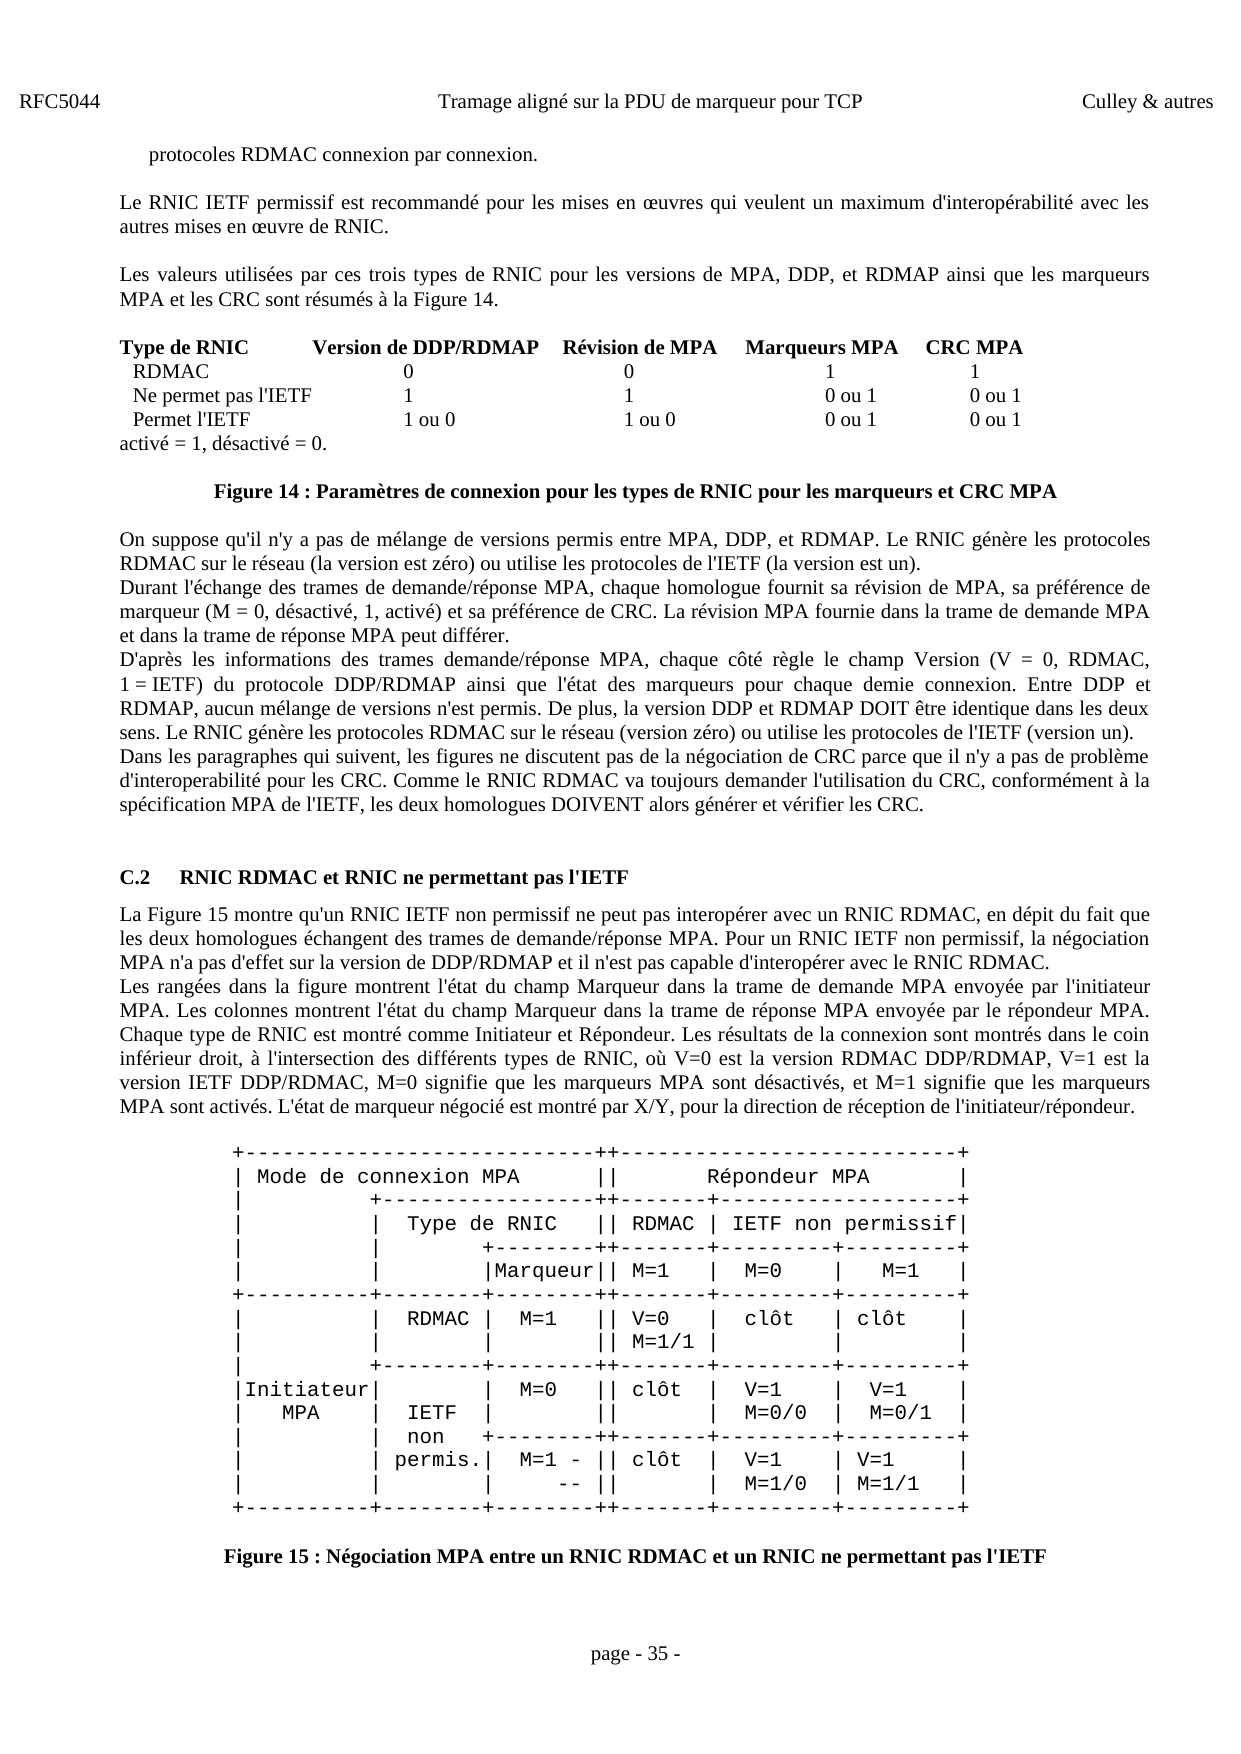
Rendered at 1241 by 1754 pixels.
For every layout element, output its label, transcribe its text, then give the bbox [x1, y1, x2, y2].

subtitle Figure 14 : Paramètres de connexion pour les types de RNIC pour les marqueurs et CRC MPA [119, 479, 1152, 503]
text Les valeurs utilisées par ces trois types de RNIC pour les versions de MPA, DDP, et RDMAP ainsi que les marqueurs MPA et les CRC sont résumés à la Figure 14. [119, 262, 1152, 311]
text | | | || M=1/1 | | | [119, 1331, 1152, 1355]
text | | Type de RNIC || RDMAC | IETF non permissif| [119, 1213, 1152, 1237]
text Les rangées dans la figure montrent l'état du champ Marqueur dans la trame de demande MPA envoyée par l'initiateur MPA. Les colonnes montrent l'état du champ Marqueur dans la trame de réponse MPA envoyée par le répondeur MPA. Chaque type de RNIC est montré comme Initiateur et Répondeur. Les résultats de la connexion sont montrés dans le coin inférieur droit, à l'intersection des différents types de RNIC, où V=0 est la version RDMAC DDP/RDMAP, V=1 est la version IETF DDP/RDMAC, M=0 signifie que les marqueurs MPA sont désactivés, et M=1 signifie que les marqueurs MPA sont activés. L'état de marqueur négocié est montré par X/Y, pour la direction de réception de l'initiateur/répondeur. [119, 974, 1152, 1118]
text | +--------+--------++-------+---------+---------+ [119, 1355, 1152, 1378]
text | MPA | IETF | || | M=0/0 | M=0/1 | [119, 1402, 1152, 1426]
text On suppose qu'il n'y a pas de mélange de versions permis entre MPA, DDP, et RDMAP. Le RNIC génère les protocoles RDMAC sur le réseau (la version est zéro) ou utilise les protocoles de l'IETF (la version est un). [119, 527, 1152, 575]
text Permet l'IETF 1 ou 0 1 ou 0 0 ou 1 0 ou 1 [133, 407, 1152, 431]
text Durant l'échange des trames de demande/réponse MPA, chaque homologue fournit sa révision de MPA, sa préférence de marqueur (M = 0, désactivé, 1, activé) et sa préférence de CRC. La révision MPA fournie dans la trame de demande MPA et dans la trame de réponse MPA peut différer. [119, 575, 1152, 647]
text | | RDMAC | M=1 || V=0 | clôt | clôt | [119, 1308, 1152, 1331]
text Type de RNIC Version de DDP/RDMAP Révision de MPA Marqueurs MPA CRC MPA [119, 334, 1152, 359]
text D'après les informations des trames demande/réponse MPA, chaque côté règle le champ Version (V = 0, RDMAC, 1 = IETF) du protocole DDP/RDMAP ainsi que l'état des marqueurs pour chaque demie connexion. Entre DDP et RDMAP, aucun mélange de versions n'est permis. De plus, la version DDP et RDMAP DOIT être identique dans les deux sens. Le RNIC génère les protocoles RDMAC sur le réseau (version zéro) ou utilise les protocoles de l'IETF (version un). [119, 647, 1152, 744]
text RDMAC 0 0 1 1 [133, 359, 1152, 383]
text | Mode de connexion MPA || Répondeur MPA | [119, 1166, 1152, 1189]
text | | |Marqueur|| M=1 | M=0 | M=1 | [119, 1260, 1152, 1284]
subtitle Figure 15 : Négociation MPA entre un RNIC RDMAC et un RNIC ne permettant pas l'IETF [119, 1544, 1152, 1568]
text | | +--------++-------+---------+---------+ [119, 1237, 1152, 1260]
text protocoles RDMAC connexion par connexion. [119, 142, 1152, 166]
text La Figure 15 montre qu'un RNIC IETF non permissif ne peut pas interopérer avec un RNIC RDMAC, en dépit du fait que les deux homologues échangent des trames de demande/réponse MPA. Pour un RNIC IETF non permissif, la négociation MPA n'a pas d'effet sur la version de DDP/RDMAP et il n'est pas capable d'interopérer avec le RNIC RDMAC. [119, 901, 1152, 974]
subtitle C.2 RNIC RDMAC et RNIC ne permettant pas l'IETF [119, 865, 1152, 889]
text +----------+--------+--------++-------+---------+---------+ [119, 1497, 1152, 1520]
text | | | -- || | M=1/0 | M=1/1 | [119, 1473, 1152, 1497]
text activé = 1, désactivé = 0. [119, 431, 1152, 455]
text +----------+--------+--------++-------+---------+---------+ [119, 1284, 1152, 1308]
text |Initiateur| | M=0 || clôt | V=1 | V=1 | [119, 1378, 1152, 1402]
text Le RNIC IETF permissif est recommandé pour les mises en œuvres qui veulent un maximum d'interopérabilité avec les autres mises en œuvre de RNIC. [119, 190, 1152, 238]
text | | permis.| M=1 - || clôt | V=1 | V=1 | [119, 1449, 1152, 1473]
text | +-----------------++-------+-------------------+ [119, 1189, 1152, 1213]
text Ne permet pas l'IETF 1 1 0 ou 1 0 ou 1 [133, 383, 1152, 407]
text | | non +--------++-------+---------+---------+ [119, 1426, 1152, 1449]
text Dans les paragraphes qui suivent, les figures ne discutent pas de la négociation de CRC parce que il n'y a pas de problème d'interoperabilité pour les CRC. Comme le RNIC RDMAC va toujours demander l'utilisation du CRC, conformément à la spécification MPA de l'IETF, les deux homologues DOIVENT alors générer et vérifier les CRC. [119, 744, 1152, 816]
text +----------------------------++---------------------------+ [119, 1142, 1152, 1166]
